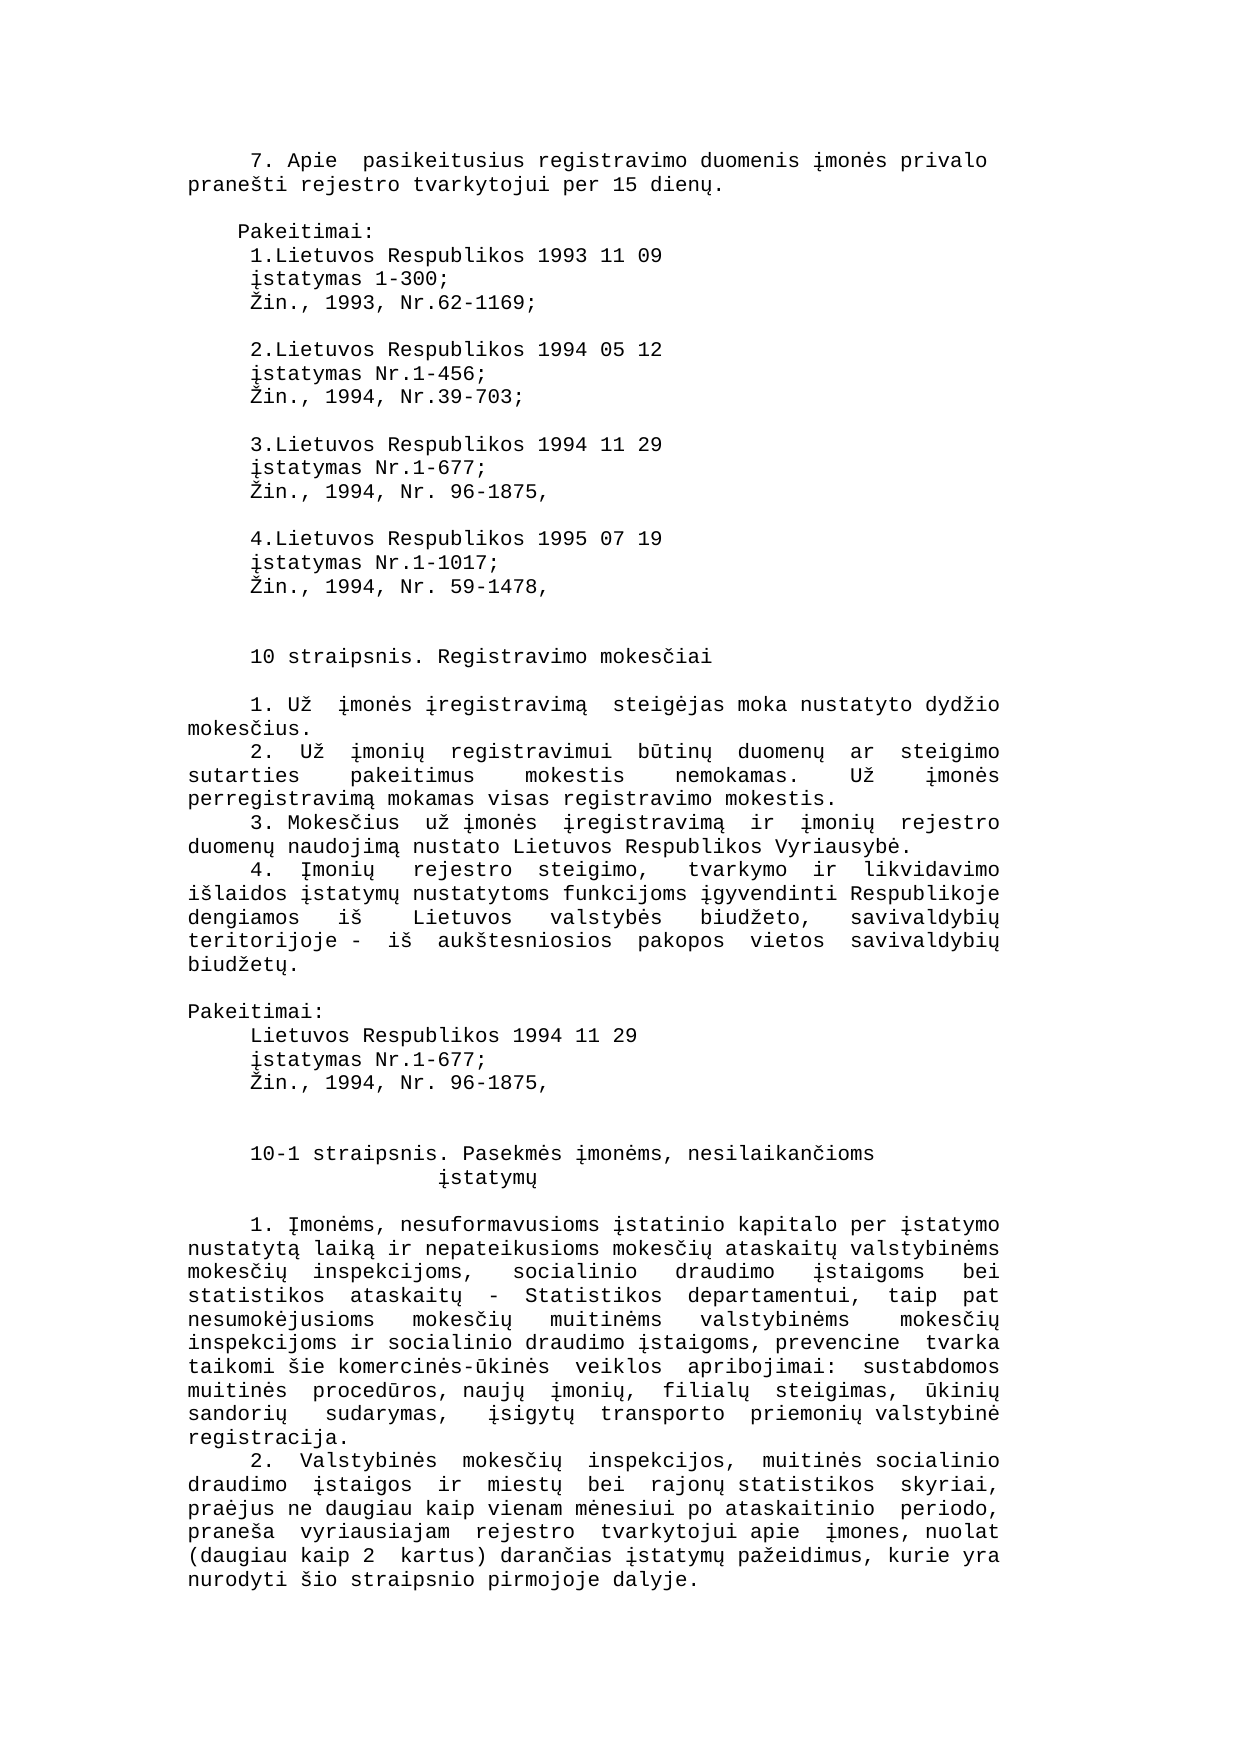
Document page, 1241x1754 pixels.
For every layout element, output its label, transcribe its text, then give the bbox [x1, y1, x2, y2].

text dengiamos iš Lietuvos valstybės biudžeto, savivaldybių [187, 907, 1053, 930]
text 2.Lietuvos Respublikos 1994 05 12 [187, 339, 1053, 363]
text įstatymas Nr.1-677; [187, 457, 1053, 481]
text sandorių sudarymas, įsigytų transporto priemonių valstybinė [187, 1403, 1053, 1427]
text Žin., 1994, Nr. 96-1875, [187, 1072, 1053, 1096]
text 1. Įmonėms, nesuformavusioms įstatinio kapitalo per įstatymo [187, 1214, 1053, 1238]
text duomenų naudojimą nustato Lietuvos Respublikos Vyriausybė. [187, 836, 1053, 859]
text įstatymas Nr.1-456; [187, 363, 1053, 386]
text įstatymas Nr.1-677; [187, 1048, 1053, 1072]
text teritorijoje - iš aukštesniosios pakopos vietos savivaldybių [187, 930, 1053, 954]
text mokesčius. [187, 717, 1053, 741]
text Žin., 1993, Nr.62-1169; [187, 292, 1053, 316]
text statistikos ataskaitų - Statistikos departamentui, taip pat [187, 1285, 1053, 1309]
text praėjus ne daugiau kaip vienam mėnesiui po ataskaitinio periodo, [187, 1498, 1053, 1521]
text Žin., 1994, Nr. 96-1875, [187, 481, 1053, 505]
text nurodyti šio straipsnio pirmojoje dalyje. [187, 1569, 1053, 1592]
text 3. Mokesčius už įmonės įregistravimą ir įmonių rejestro [187, 812, 1053, 836]
text 7. Apie pasikeitusius registravimo duomenis įmonės privalo [187, 150, 1053, 174]
text 2. Valstybinės mokesčių inspekcijos, muitinės socialinio [187, 1451, 1053, 1474]
text 3.Lietuvos Respublikos 1994 11 29 [187, 434, 1053, 457]
text praneša vyriausiajam rejestro tvarkytojui apie įmones, nuolat [187, 1521, 1053, 1545]
text nustatytą laiką ir nepateikusioms mokesčių ataskaitų valstybinėms [187, 1238, 1053, 1261]
text perregistravimą mokamas visas registravimo mokestis. [187, 788, 1053, 812]
text pranešti rejestro tvarkytojui per 15 dienų. [187, 174, 1053, 197]
text Lietuvos Respublikos 1994 11 29 [187, 1025, 1053, 1048]
text inspekcijoms ir socialinio draudimo įstaigoms, prevencine tvarka [187, 1332, 1053, 1356]
text mokesčių inspekcijoms, socialinio draudimo įstaigoms bei [187, 1261, 1053, 1285]
text Pakeitimai: [187, 1001, 1053, 1025]
text Žin., 1994, Nr.39-703; [187, 386, 1053, 410]
text išlaidos įstatymų nustatytoms funkcijoms įgyvendinti Respublikoje [187, 883, 1053, 907]
text 4. Įmonių rejestro steigimo, tvarkymo ir likvidavimo [187, 859, 1053, 883]
text 1. Už įmonės įregistravimą steigėjas moka nustatyto dydžio [187, 694, 1053, 717]
text muitinės procedūros, naujų įmonių, filialų steigimas, ūkinių [187, 1379, 1053, 1403]
text įstatymų [187, 1167, 1053, 1190]
text nesumokėjusioms mokesčių muitinėms valstybinėms mokesčių [187, 1309, 1053, 1332]
text 4.Lietuvos Respublikos 1995 07 19 [187, 528, 1053, 552]
text 1.Lietuvos Respublikos 1993 11 09 [187, 244, 1053, 268]
text Žin., 1994, Nr. 59-1478, [187, 576, 1053, 599]
text Pakeitimai: [187, 221, 1053, 244]
text registracija. [187, 1427, 1053, 1451]
text draudimo įstaigos ir miestų bei rajonų statistikos skyriai, [187, 1474, 1053, 1498]
text 2. Už įmonių registravimui būtinų duomenų ar steigimo [187, 741, 1053, 765]
text įstatymas Nr.1-1017; [187, 552, 1053, 576]
text 10-1 straipsnis. Pasekmės įmonėms, nesilaikančioms [187, 1143, 1053, 1167]
text taikomi šie komercinės-ūkinės veiklos apribojimai: sustabdomos [187, 1356, 1053, 1379]
text įstatymas 1-300; [187, 268, 1053, 292]
text (daugiau kaip 2 kartus) darančias įstatymų pažeidimus, kurie yra [187, 1545, 1053, 1569]
text sutarties pakeitimus mokestis nemokamas. Už įmonės [187, 765, 1053, 788]
text biudžetų. [187, 954, 1053, 978]
text 10 straipsnis. Registravimo mokesčiai [187, 647, 1053, 670]
